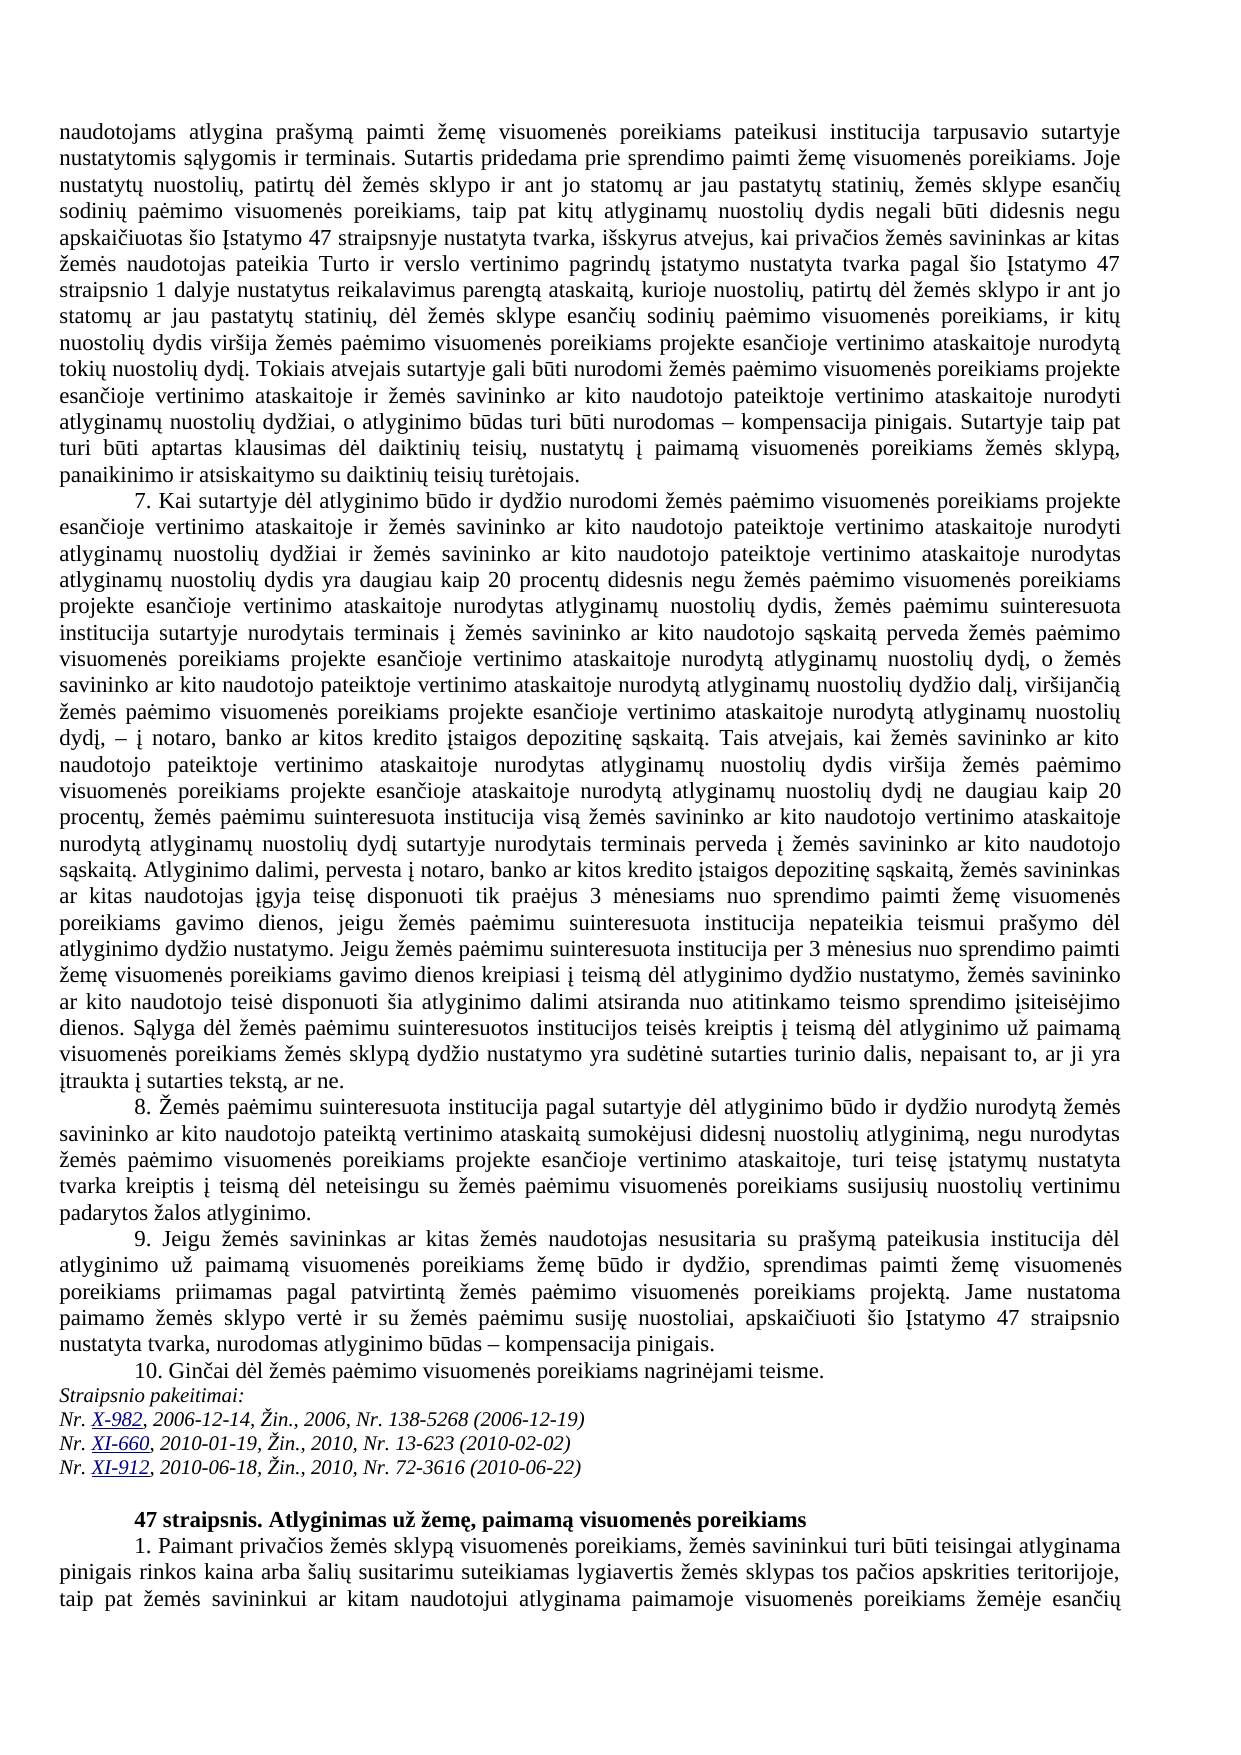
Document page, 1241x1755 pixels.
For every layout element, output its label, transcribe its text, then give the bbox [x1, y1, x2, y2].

text 47 straipsnis. Atlyginimas už žemę, paimamą visuomenės poreikiams [59, 1506, 1122, 1532]
text Nr. XI-912, 2010-06-18, Žin., 2010, Nr. 72-3616 (2010-06-22) [59, 1455, 1122, 1479]
text 7. Kai sutartyje dėl atlyginimo būdo ir dydžio nurodomi žemės paėmimo visuomenės poreikiams projekte esančioje vertinimo ataskaitoje ir žemės savininko ar kito naudotojo pateiktoje vertinimo ataskaitoje nurodyti atlyginamų nuostolių dydžiai ir žemės savininko ar kito naudotojo pateiktoje vertinimo ataskaitoje nurodytas atlyginamų nuostolių dydis yra daugiau kaip 20 procentų didesnis negu žemės paėmimo visuomenės poreikiams projekte esančioje vertinimo ataskaitoje nurodytas atlyginamų nuostolių dydis, žemės paėmimu suinteresuota institucija sutartyje nurodytais terminais į žemės savininko ar kito naudotojo sąskaitą perveda žemės paėmimo visuomenės poreikiams projekte esančioje vertinimo ataskaitoje nurodytą atlyginamų nuostolių dydį, o žemės savininko ar kito naudotojo pateiktoje vertinimo ataskaitoje nurodytą atlyginamų nuostolių dydžio dalį, viršijančią žemės paėmimo visuomenės poreikiams projekte esančioje vertinimo ataskaitoje nurodytą atlyginamų nuostolių dydį, – į notaro, banko ar kitos kredito įstaigos depozitinę sąskaitą. Tais atvejais, kai žemės savininko ar kito naudotojo pateiktoje vertinimo ataskaitoje nurodytas atlyginamų nuostolių dydis viršija žemės paėmimo visuomenės poreikiams projekte esančioje ataskaitoje nurodytą atlyginamų nuostolių dydį ne daugiau kaip 20 procentų, žemės paėmimu suinteresuota institucija visą žemės savininko ar kito naudotojo vertinimo ataskaitoje nurodytą atlyginamų nuostolių dydį sutartyje nurodytais terminais perveda į žemės savininko ar kito naudotojo sąskaitą. Atlyginimo dalimi, pervesta į notaro, banko ar kitos kredito įstaigos depozitinę sąskaitą, žemės savininkas ar kitas naudotojas įgyja teisę disponuoti tik praėjus 3 mėnesiams nuo sprendimo paimti žemę visuomenės poreikiams gavimo dienos, jeigu žemės paėmimu suinteresuota institucija nepateikia teismui prašymo dėl atlyginimo dydžio nustatymo. Jeigu žemės paėmimu suinteresuota institucija per 3 mėnesius nuo sprendimo paimti žemę visuomenės poreikiams gavimo dienos kreipiasi į teismą dėl atlyginimo dydžio nustatymo, žemės savininko ar kito naudotojo teisė disponuoti šia atlyginimo dalimi atsiranda nuo atitinkamo teismo sprendimo įsiteisėjimo dienos. Sąlyga dėl žemės paėmimu suinteresuotos institucijos teisės kreiptis į teismą dėl atlyginimo už paimamą visuomenės poreikiams žemės sklypą dydžio nustatymo yra sudėtinė sutarties turinio dalis, nepaisant to, ar ji yra įtraukta į sutarties tekstą, ar ne. [59, 487, 1122, 1093]
text 1. Paimant privačios žemės sklypą visuomenės poreikiams, žemės savininkui turi būti teisingai atlyginama pinigais rinkos kaina arba šalių susitarimu suteikiamas lygiavertis žemės sklypas tos pačios apskrities teritorijoje, taip pat žemės savininkui ar kitam naudotojui atlyginama paimamoje visuomenės poreikiams žemėje esančių [59, 1532, 1122, 1611]
text Nr. XI-660, 2010-01-19, Žin., 2010, Nr. 13-623 (2010-02-02) [59, 1431, 1122, 1455]
text Straipsnio pakeitimai: [59, 1383, 1122, 1407]
text 9. Jeigu žemės savininkas ar kitas žemės naudotojas nesusitaria su prašymą pateikusia institucija dėl atlyginimo už paimamą visuomenės poreikiams žemę būdo ir dydžio, sprendimas paimti žemę visuomenės poreikiams priimamas pagal patvirtintą žemės paėmimo visuomenės poreikiams projektą. Jame nustatoma paimamo žemės sklypo vertė ir su žemės paėmimu susiję nuostoliai, apskaičiuoti šio Įstatymo 47 straipsnio nustatyta tvarka, nurodomas atlyginimo būdas – kompensacija pinigais. [59, 1225, 1122, 1357]
text 10. Ginčai dėl žemės paėmimo visuomenės poreikiams nagrinėjami teisme. [59, 1357, 1122, 1383]
text 8. Žemės paėmimu suinteresuota institucija pagal sutartyje dėl atlyginimo būdo ir dydžio nurodytą žemės savininko ar kito naudotojo pateiktą vertinimo ataskaitą sumokėjusi didesnį nuostolių atlyginimą, negu nurodytas žemės paėmimo visuomenės poreikiams projekte esančioje vertinimo ataskaitoje, turi teisę įstatymų nustatyta tvarka kreiptis į teismą dėl neteisingu su žemės paėmimu visuomenės poreikiams susijusių nuostolių vertinimu padarytos žalos atlyginimo. [59, 1093, 1122, 1225]
text naudotojams atlygina prašymą paimti žemę visuomenės poreikiams pateikusi institucija tarpusavio sutartyje nustatytomis sąlygomis ir terminais. Sutartis pridedama prie sprendimo paimti žemę visuomenės poreikiams. Joje nustatytų nuostolių, patirtų dėl žemės sklypo ir ant jo statomų ar jau pastatytų statinių, žemės sklype esančių sodinių paėmimo visuomenės poreikiams, taip pat kitų atlyginamų nuostolių dydis negali būti didesnis negu apskaičiuotas šio Įstatymo 47 straipsnyje nustatyta tvarka, išskyrus atvejus, kai privačios žemės savininkas ar kitas žemės naudotojas pateikia Turto ir verslo vertinimo pagrindų įstatymo nustatyta tvarka pagal šio Įstatymo 47 straipsnio 1 dalyje nustatytus reikalavimus parengtą ataskaitą, kurioje nuostolių, patirtų dėl žemės sklypo ir ant jo statomų ar jau pastatytų statinių, dėl žemės sklype esančių sodinių paėmimo visuomenės poreikiams, ir kitų nuostolių dydis viršija žemės paėmimo visuomenės poreikiams projekte esančioje vertinimo ataskaitoje nurodytą tokių nuostolių dydį. Tokiais atvejais sutartyje gali būti nurodomi žemės paėmimo visuomenės poreikiams projekte esančioje vertinimo ataskaitoje ir žemės savininko ar kito naudotojo pateiktoje vertinimo ataskaitoje nurodyti atlyginamų nuostolių dydžiai, o atlyginimo būdas turi būti nurodomas – kompensacija pinigais. Sutartyje taip pat turi būti aptartas klausimas dėl daiktinių teisių, nustatytų į paimamą visuomenės poreikiams žemės sklypą, panaikinimo ir atsiskaitymo su daiktinių teisių turėtojais. [59, 118, 1122, 487]
text Nr. X-982, 2006-12-14, Žin., 2006, Nr. 138-5268 (2006-12-19) [59, 1407, 1122, 1431]
